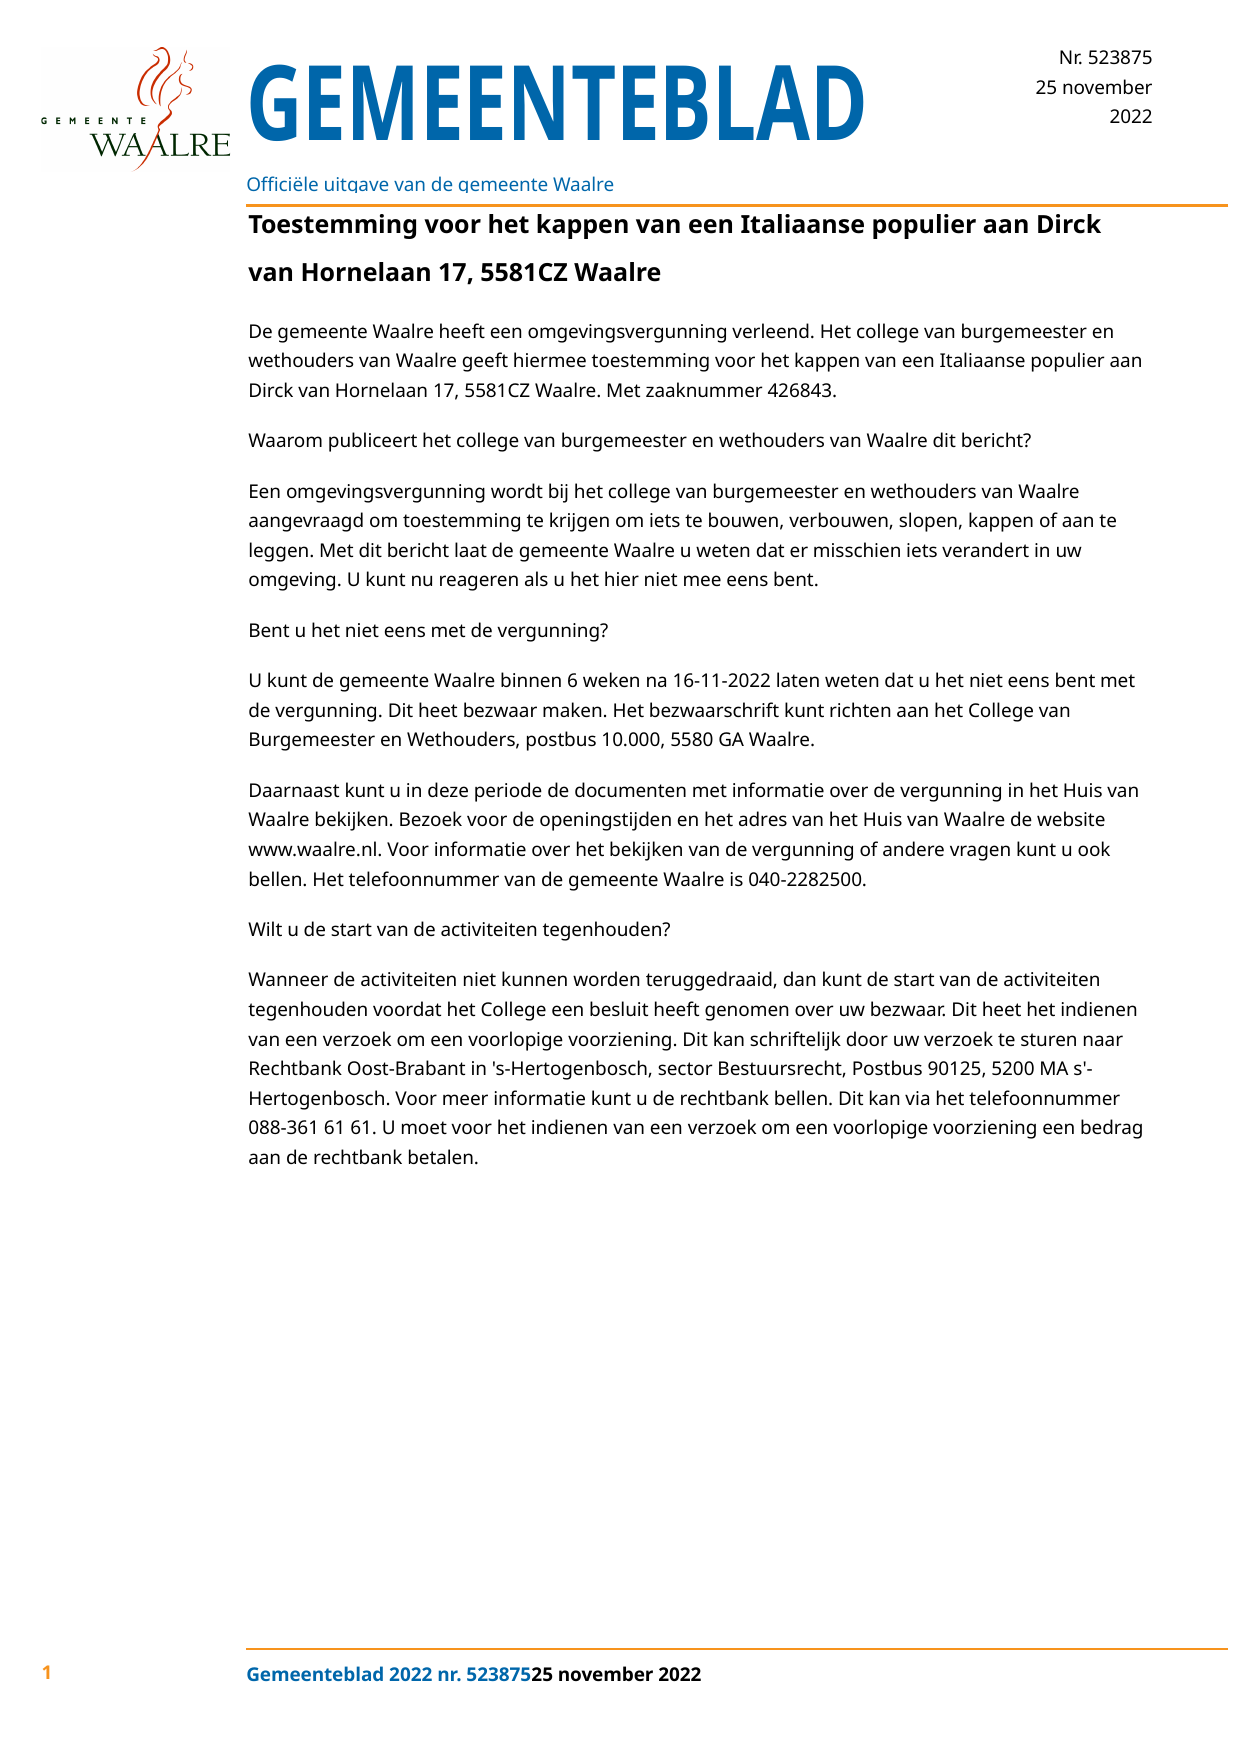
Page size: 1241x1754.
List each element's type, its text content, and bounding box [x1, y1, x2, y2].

text Daarnaast kunt u in deze periode de documenten met informatie over de vergunning in het Huis van Waalre bekijken. Bezoek voor de openingstijden en het adres van het Huis van Waalre de website www.waalre.nl. Voor informatie over het bekijken van de vergunning of andere vragen kunt u ook bellen. Het telefoonnummer van de gemeente Waalre is 040-2282500. [248, 777, 1152, 892]
text Bent u het niet eens met de vergunning? [248, 617, 1152, 643]
text Een omgevingsvergunning wordt bij het college van burgemeester en wethouders van Waalre aangevraagd om toestemming te krijgen om iets te bouwen, verbouwen, slopen, kappen of aan te leggen. Met dit bericht laat de gemeente Waalre u weten dat er misschien iets verandert in uw omgeving. U kunt nu reageren als u het hier niet mee eens bent. [248, 478, 1152, 592]
text Waarom publiceert het college van burgemeester en wethouders van Waalre dit bericht? [248, 427, 1152, 453]
picture [41, 47, 231, 172]
text Toestemming voor het kappen van een Italiaanse populier aan Dirck van Hornelaan 17, 5581CZ Waalre [248, 207, 1152, 288]
text Wilt u de start van de activiteiten tegenhouden? [248, 916, 1152, 942]
text De gemeente Waalre heeft een omgevingsvergunning verleend. Het college van burgemeester en wethouders van Waalre geeft hiermee toestemming voor het kappen van een Italiaanse populier aan Dirck van Hornelaan 17, 5581CZ Waalre. Met zaaknummer 426843. [248, 318, 1152, 403]
text U kunt de gemeente Waalre binnen 6 weken na 16-11-2022 laten weten dat u het niet eens bent met de vergunning. Dit heet bezwaar maken. Het bezwaarschrift kunt richten aan het College van Burgemeester en Wethouders, postbus 10.000, 5580 GA Waalre. [248, 667, 1152, 752]
text Wanneer de activiteiten niet kunnen worden teruggedraaid, dan kunt de start van de activiteiten tegenhouden voordat het College een besluit heeft genomen over uw bezwaar. Dit heet het indienen van een verzoek om een voorlopige voorziening. Dit kan schriftelijk door uw verzoek te sturen naar Rechtbank Oost-Brabant in 's-Hertogenbosch, sector Bestuursrecht, Postbus 90125, 5200 MA s'-Hertogenbosch. Voor meer informatie kunt u de rechtbank bellen. Dit kan via het telefoonnummer 088-361 61 61. U moet voor het indienen van een verzoek om een voorlopige voorziening een bedrag aan de rechtbank betalen. [248, 967, 1152, 1170]
